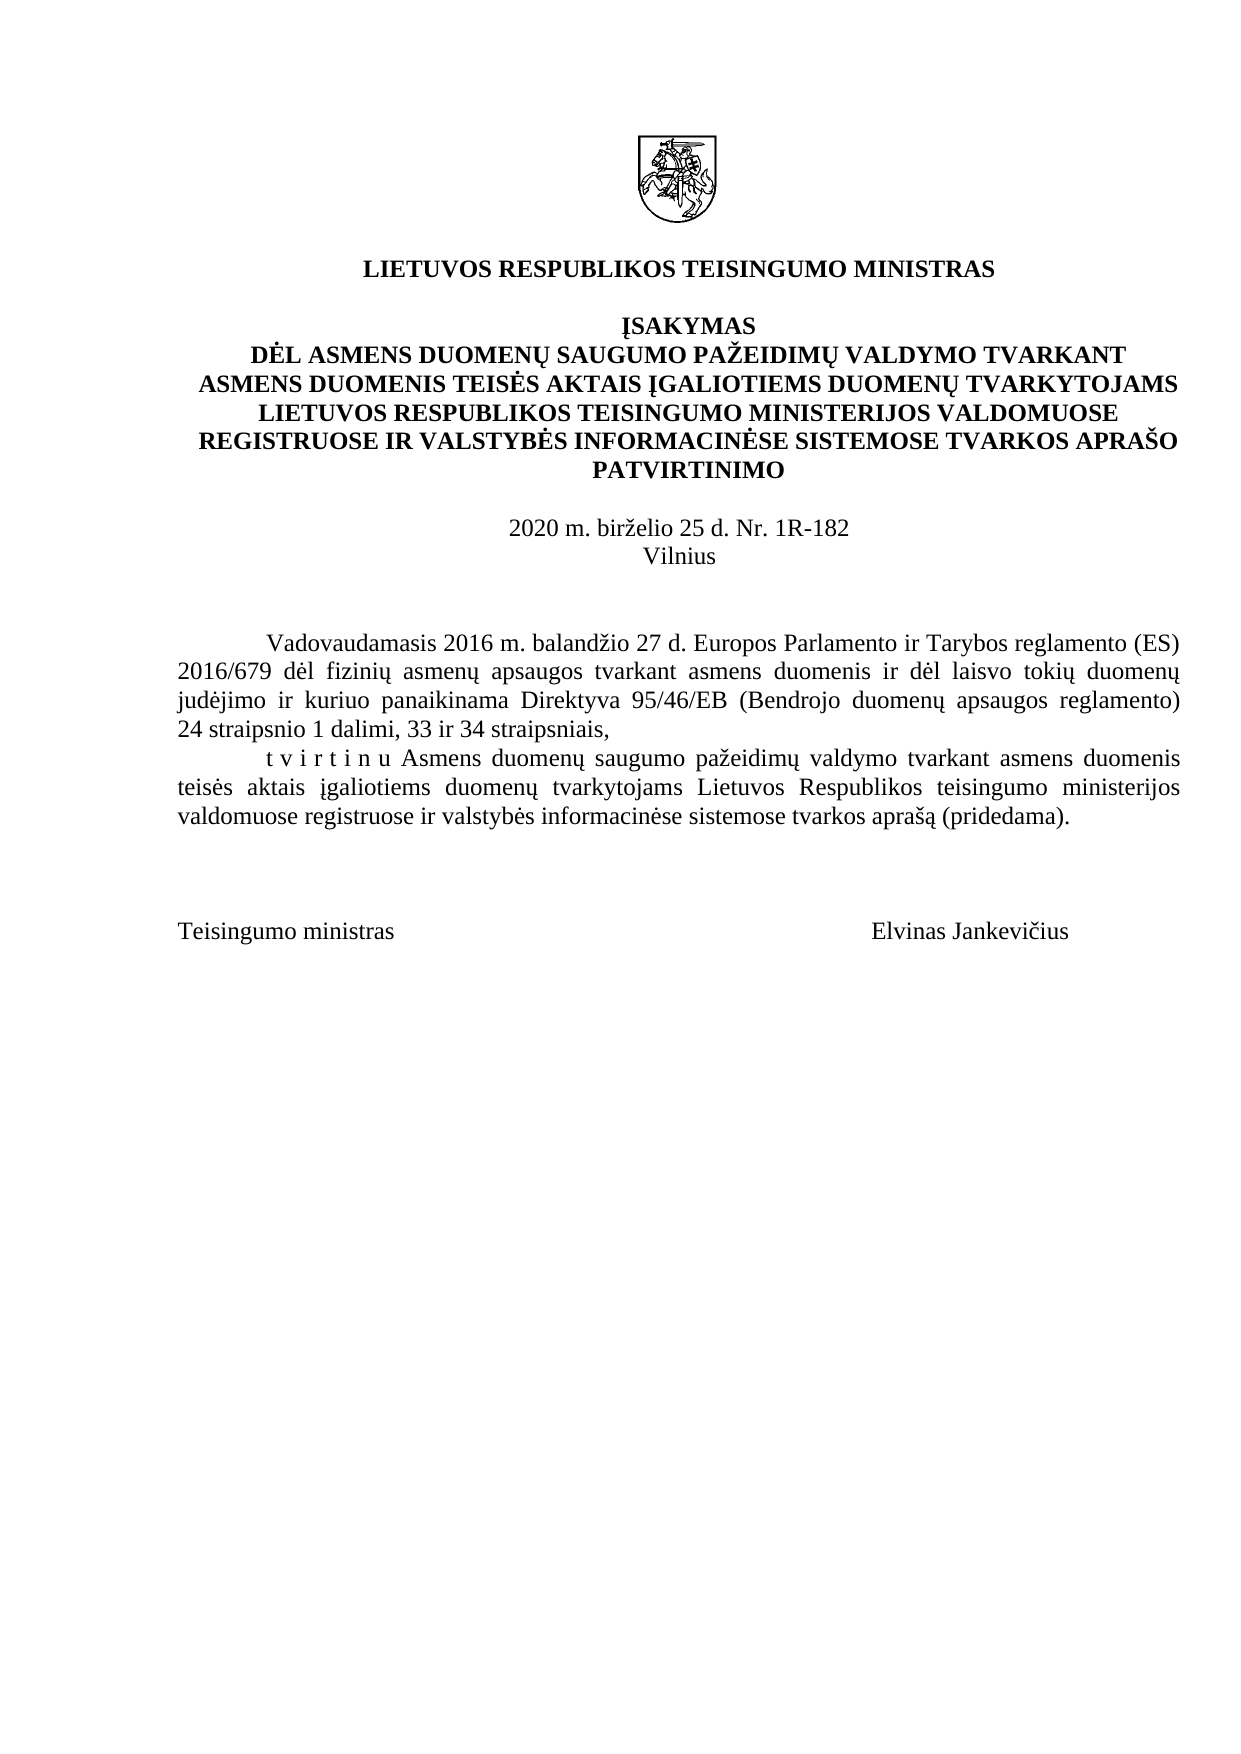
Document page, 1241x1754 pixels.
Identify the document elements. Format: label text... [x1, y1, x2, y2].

text DĖL ASMENS DUOMENŲ SAUGUMO PAŽEIDIMŲ VALDYMO TVARKANT ASMENS DUOMENIS TEISĖS AKTAIS ĮGALIOTIEMS DUOMENŲ TVARKYTOJAMS LIETUVOS RESPUBLIKOS TEISINGUMO MINISTERIJOS VALDOMUOSE REGISTRUOSE IR VALSTYBĖS INFORMACINĖSE SISTEMOSE TVARKOS APRAŠo PATVIRTINIMO [196, 340, 1181, 484]
text Teisingumo ministras Elvinas Jankevičius [177, 916, 1181, 944]
text LIETUVOS RESPUBLIKOS TEISINGUMO MINISTRAS [177, 254, 1181, 283]
text 2020 m. birželio 25 d. Nr. 1R-182 [177, 513, 1181, 541]
text Įsakymas [196, 311, 1181, 340]
text Vadovaudamasis 2016 m. balandžio 27 d. Europos Parlamento ir Tarybos reglamento (ES) 2016/679 dėl fizinių asmenų apsaugos tvarkant asmens duomenis ir dėl laisvo tokių duomenų judėjimo ir kuriuo panaikinama Direktyva 95/46/EB (Bendrojo duomenų apsaugos reglamento) 24 straipsnio 1 dalimi, 33 ir 34 straipsniais, [177, 628, 1181, 743]
text tvirtinu Asmens duomenų saugumo pažeidimų valdymo tvarkant asmens duomenis teisės aktais įgaliotiems duomenų tvarkytojams Lietuvos Respublikos teisingumo ministerijos valdomuose registruose ir valstybės informacinėse sistemose tvarkos aprašą (pridedama). [177, 743, 1181, 829]
text Vilnius [177, 541, 1181, 570]
